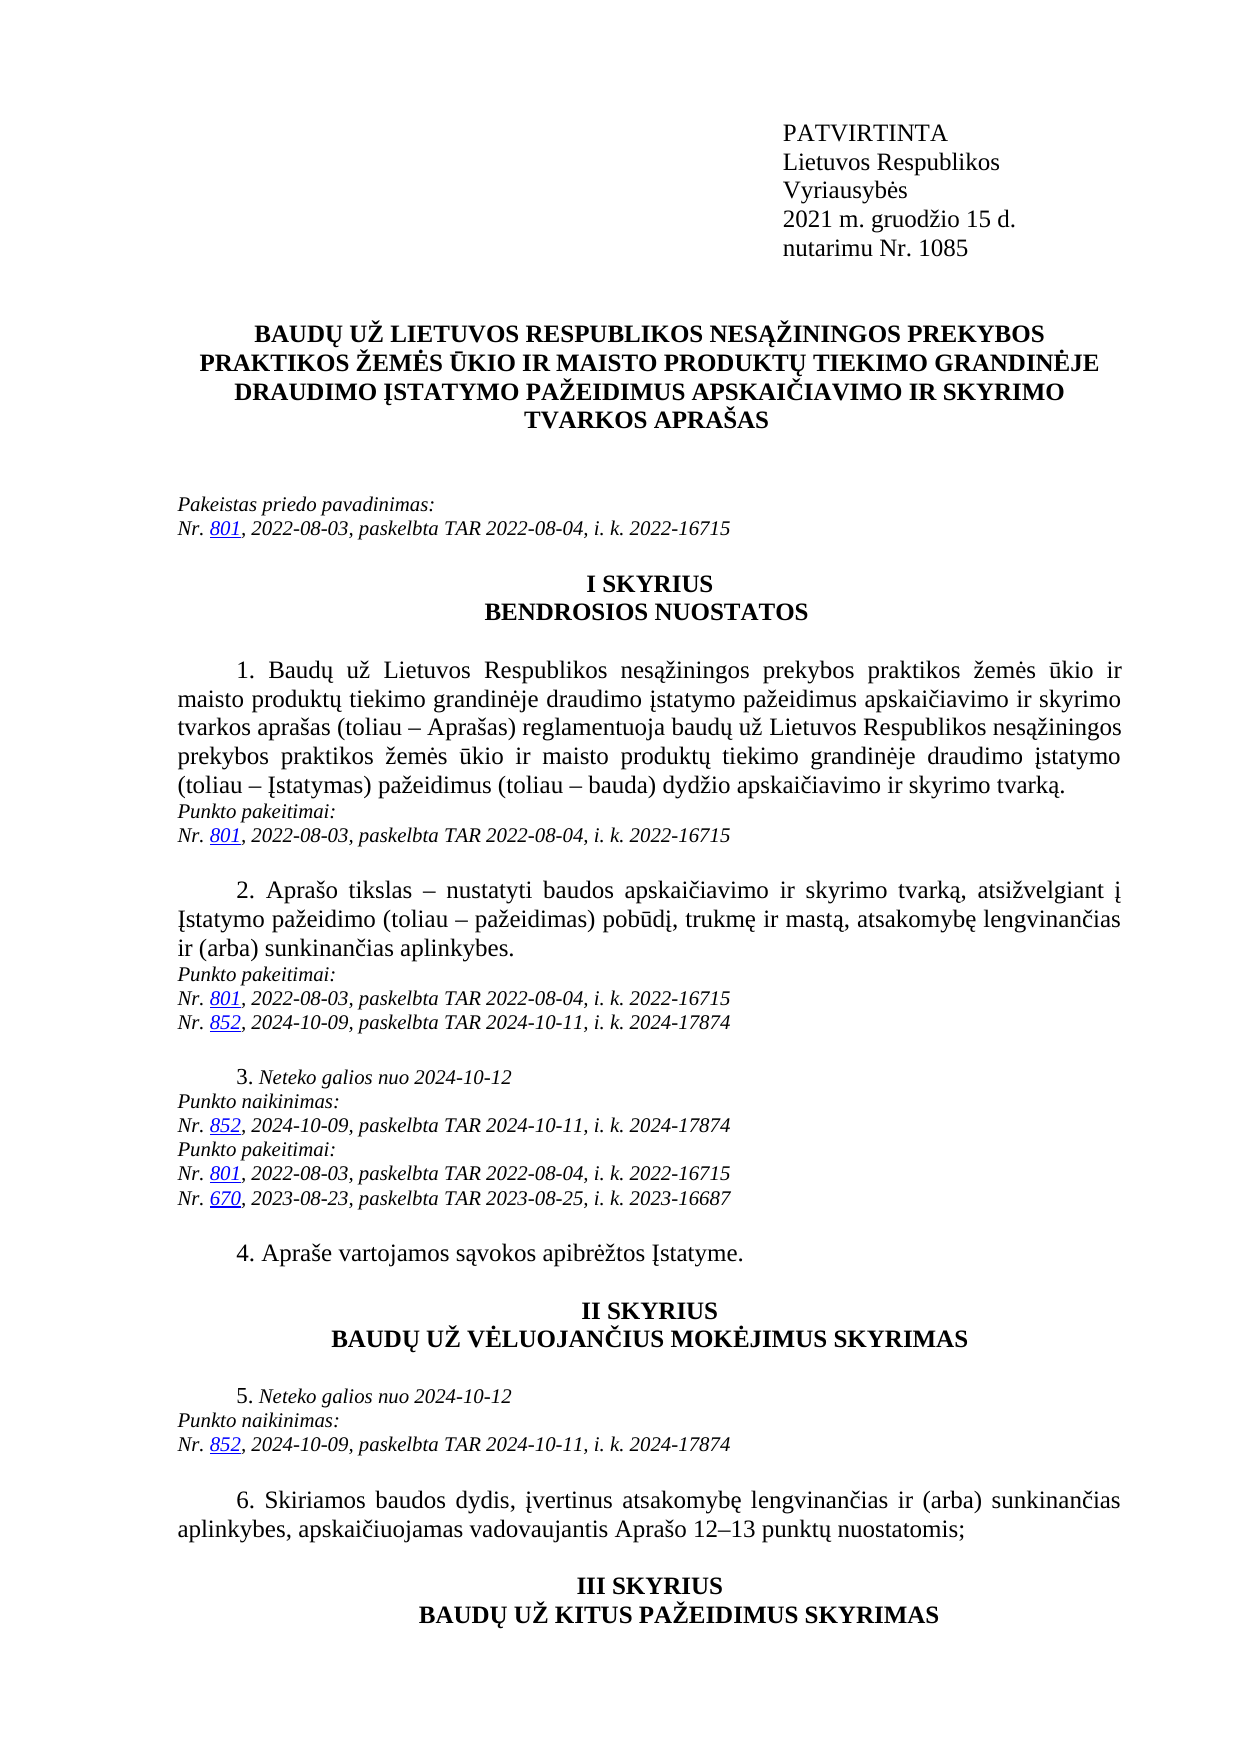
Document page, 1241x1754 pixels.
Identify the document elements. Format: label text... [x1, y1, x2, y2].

text Nr. 801, 2022-08-03, paskelbta TAR 2022-08-04, i. k. 2022-16715 [177, 516, 1122, 540]
text 4. Apraše vartojamos sąvokos apibrėžtos Įstatyme. [177, 1238, 1122, 1267]
text Nr. 852, 2024-10-09, paskelbta TAR 2024-10-11, i. k. 2024-17874 [177, 1113, 1122, 1137]
text Punkto pakeitimai: [177, 799, 1122, 823]
text Punkto pakeitimai: [177, 1137, 1122, 1161]
text 3. Neteko galios nuo 2024-10-12 [177, 1063, 1122, 1089]
text Pakeistas priedo pavadinimas: [177, 492, 1122, 516]
text 2021 m. gruodžio 15 d. [783, 204, 1122, 233]
text 2. Aprašo tikslas – nustatyti baudos apskaičiavimo ir skyrimo tvarką, atsižvelgiant į Įstatymo pažeidimo (toliau – pažeidimas) pobūdį, trukmę ir mastą, atsakomybę lengvinančias ir (arba) sunkinančias aplinkybes. [177, 876, 1122, 962]
text BENDROSIOS NUOSTATOS [177, 597, 1122, 626]
text Punkto naikinimas: [177, 1089, 1122, 1113]
text Nr. 801, 2022-08-03, paskelbta TAR 2022-08-04, i. k. 2022-16715 [177, 1161, 1122, 1185]
text Nr. 801, 2022-08-03, paskelbta TAR 2022-08-04, i. k. 2022-16715 [177, 823, 1122, 847]
text III SKYRIUS [177, 1571, 1122, 1600]
text BAUDŲ UŽ KITUS PAŽEIDIMUS SKYRIMAS [177, 1600, 1122, 1629]
text 1. Baudų už Lietuvos Respublikos nesąžiningos prekybos praktikos žemės ūkio ir maisto produktų tiekimo grandinėje draudimo įstatymo pažeidimus apskaičiavimo ir skyrimo tvarkos aprašas (toliau – Aprašas) reglamentuoja baudų už Lietuvos Respublikos nesąžiningos prekybos praktikos žemės ūkio ir maisto produktų tiekimo grandinėje draudimo įstatymo (toliau – Įstatymas) pažeidimus (toliau – bauda) dydžio apskaičiavimo ir skyrimo tvarką. [177, 655, 1122, 799]
text Punkto naikinimas: [177, 1408, 1122, 1432]
text Nr. 801, 2022-08-03, paskelbta TAR 2022-08-04, i. k. 2022-16715 [177, 986, 1122, 1010]
text I SKYRIUS [177, 569, 1122, 597]
text Lietuvos Respublikos Vyriausybės [783, 147, 1122, 204]
text BAUDŲ UŽ LIETUVOS RESPUBLIKOS NESĄŽININGOS PREKYBOS PRAKTIKOS ŽEMĖS ŪKIO IR MAISTO PRODUKTŲ TIEKIMO GRANDINĖJE DRAUDIMO ĮSTATYMO PAŽEIDIMUS APSKAIČIAVIMO IR SKYRIMO TVARKOS APRAŠAS [177, 319, 1122, 434]
text 6. Skiriamos baudos dydis, įvertinus atsakomybę lengvinančias ir (arba) sunkinančias aplinkybes, apskaičiuojamas vadovaujantis Aprašo 12–13 punktų nuostatomis; [177, 1485, 1122, 1543]
text nutarimu Nr. 1085 [783, 233, 1122, 262]
text BAUDŲ UŽ VĖLUOJANČIUS MOKĖJIMUS SKYRIMAS [177, 1324, 1122, 1353]
text Nr. 852, 2024-10-09, paskelbta TAR 2024-10-11, i. k. 2024-17874 [177, 1010, 1122, 1034]
text II SKYRIUS [177, 1296, 1122, 1324]
text Punkto pakeitimai: [177, 962, 1122, 986]
text Nr. 670, 2023-08-23, paskelbta TAR 2023-08-25, i. k. 2023-16687 [177, 1185, 1122, 1209]
text PATVIRTINTA [783, 118, 1122, 147]
text Nr. 852, 2024-10-09, paskelbta TAR 2024-10-11, i. k. 2024-17874 [177, 1432, 1122, 1456]
text 5. Neteko galios nuo 2024-10-12 [177, 1382, 1122, 1408]
